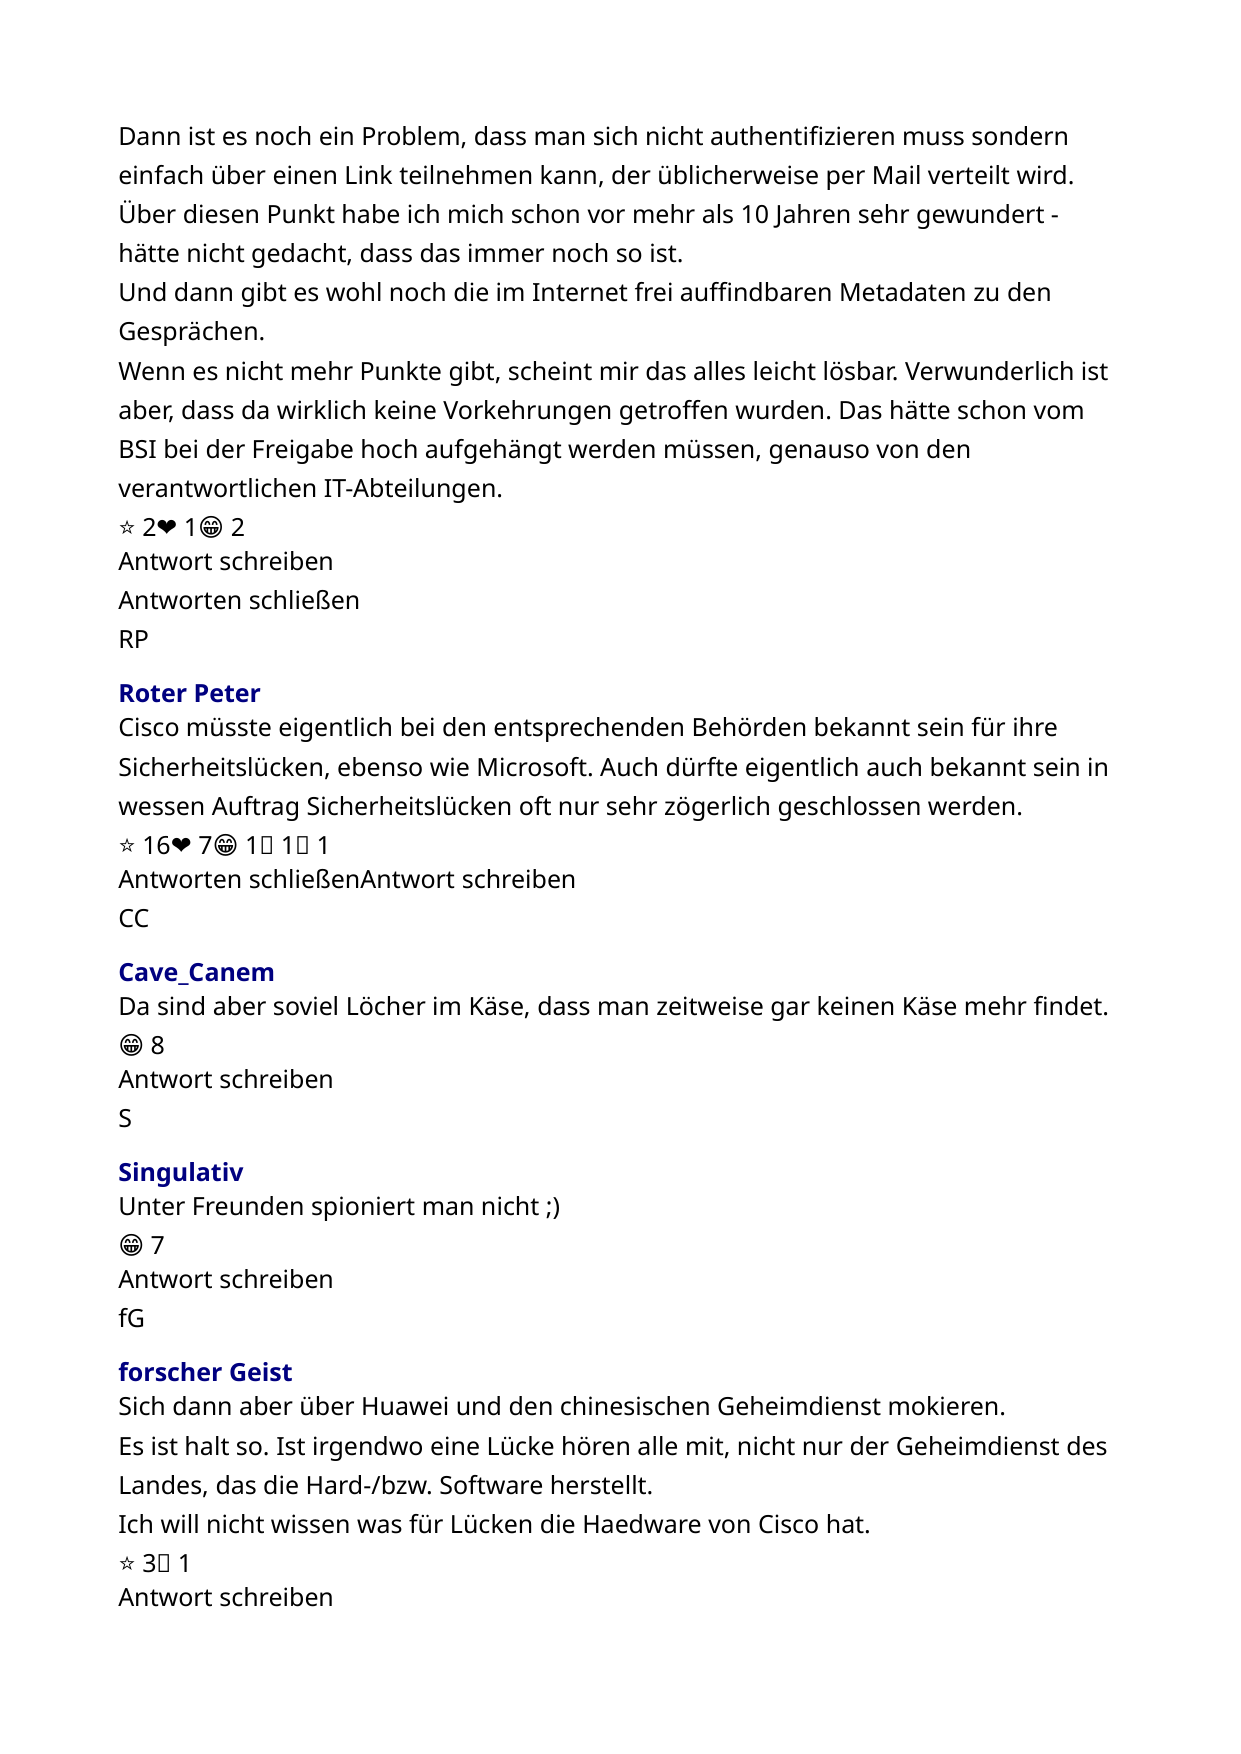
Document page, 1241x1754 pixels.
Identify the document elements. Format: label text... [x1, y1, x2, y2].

subtitle Singulativ [118, 1155, 1122, 1189]
text ⭐️ 2❤️ 1😁 2 [118, 510, 1122, 544]
text ⭐️ 3🤨 1 [118, 1546, 1122, 1580]
text 😁 8 [118, 1028, 1122, 1062]
text Dann ist es noch ein Problem, dass man sich nicht authentifizieren muss sondern einfach über einen Link teilnehmen kann, der üblicherweise per Mail verteilt wird. Über diesen Punkt habe ich mich schon vor mehr als 10 Jahren sehr gewundert - hätte nicht gedacht, dass das immer noch so ist. [118, 118, 1122, 270]
text RP [118, 622, 1122, 656]
text Antwort schreiben [118, 1262, 1122, 1296]
text Sich dann aber über Huawei und den chinesischen Geheimdienst mokieren. [118, 1389, 1122, 1423]
text Und dann gibt es wohl noch die im Internet frei auffindbaren Metadaten zu den Gesprächen. [118, 275, 1122, 348]
text CC [118, 901, 1122, 935]
text Antworten schließenAntwort schreiben [118, 862, 1122, 896]
subtitle forscher Geist [118, 1355, 1122, 1389]
text Antwort schreiben [118, 544, 1122, 578]
text Es ist halt so. Ist irgendwo eine Lücke hören alle mit, nicht nur der Geheimdienst des Landes, das die Hard-/bzw. Software herstellt. [118, 1428, 1122, 1501]
text Ich will nicht wissen was für Lücken die Haedware von Cisco hat. [118, 1506, 1122, 1541]
text Antworten schließen [118, 583, 1122, 617]
text ⭐️ 16❤️ 7😁 1🙁 1🤨 1 [118, 827, 1122, 862]
text fG [118, 1301, 1122, 1335]
subtitle Cave_Canem [118, 954, 1122, 988]
text Antwort schreiben [118, 1580, 1122, 1614]
text Da sind aber soviel Löcher im Käse, dass man zeitweise gar keinen Käse mehr findet. [118, 988, 1122, 1023]
text S [118, 1101, 1122, 1135]
text Unter Freunden spioniert man nicht ;) [118, 1189, 1122, 1223]
text Antwort schreiben [118, 1062, 1122, 1096]
text Cisco müsste eigentlich bei den entsprechenden Behörden bekannt sein für ihre Sicherheitslücken, ebenso wie Microsoft. Auch dürfte eigentlich auch bekannt sein in wessen Auftrag Sicherheitslücken oft nur sehr zögerlich geschlossen werden. [118, 710, 1122, 822]
subtitle Roter Peter [118, 676, 1122, 710]
text 😁 7 [118, 1228, 1122, 1262]
text Wenn es nicht mehr Punkte gibt, scheint mir das alles leicht lösbar. Verwunderlich ist aber, dass da wirklich keine Vorkehrungen getroffen wurden. Das hätte schon vom BSI bei der Freigabe hoch aufgehängt werden müssen, genauso von den verantwortlichen IT-Abteilungen. [118, 353, 1122, 505]
